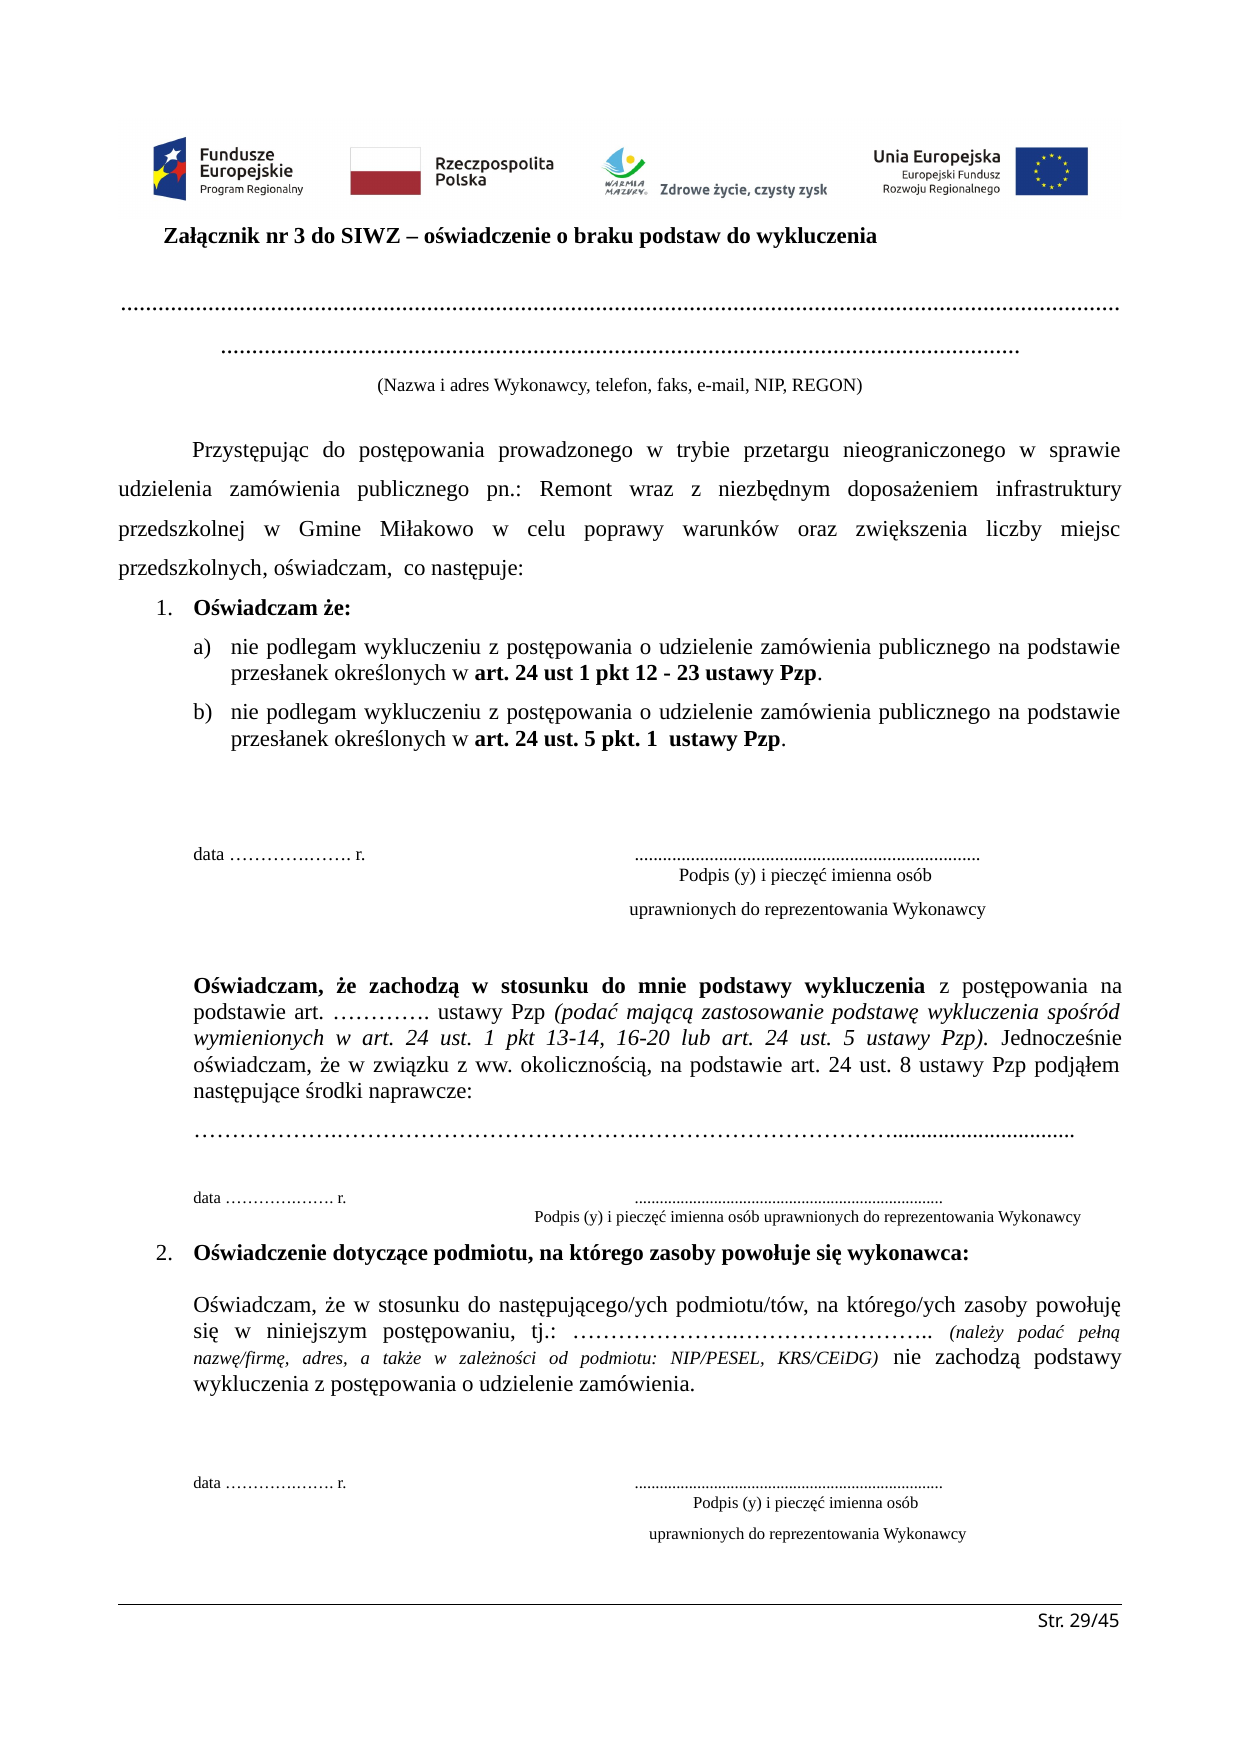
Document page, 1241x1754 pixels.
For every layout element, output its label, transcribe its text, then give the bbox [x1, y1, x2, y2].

list Oświadczam, że zachodzą w stosunku do mnie podstawy wykluczenia z postępowania na podstawie art. …………. ustawy Pzp (podać mającą zastosowanie podstawę wykluczenia spośród wymienionych w art. 24 ust. 1 pkt 13-14, 16-20 lub art. 24 ust. 5 ustawy Pzp). Jednocześnie oświadczam, że w związku z ww. okolicznością, na podstawie art. 24 ust. 8 ustawy Pzp podjąłem następujące środki naprawcze: [156, 972, 1122, 1103]
list Podpis (y) i pieczęć imienna osób [456, 864, 1122, 886]
list nie podlegam wykluczeniu z postępowania o udzielenie zamówienia publicznego na podstawie przesłanek określonych w art. 24 ust 1 pkt 12 - 23 ustawy Pzp. [193, 633, 1122, 686]
list uprawnionych do reprezentowania Wykonawcy [456, 1524, 1122, 1543]
list ……………….………………………………….……………………………................................ [156, 1116, 1122, 1142]
list Podpis (y) i pieczęć imienna osób [456, 1492, 1122, 1512]
list data ………….……. r. .......................................................................... [156, 1473, 1122, 1492]
text Przystępując do postępowania prowadzonego w trybie przetargu nieograniczonego w sprawie udzielenia zamówienia publicznego pn.: Remont wraz z niezbędnym doposażeniem infrastruktury przedszkolnej w Gmine Miłakowo w celu poprawy warunków oraz zwiększenia liczby miejsc przedszkolnych, oświadczam, co następuje: [118, 436, 1122, 581]
list Oświadczam że: [156, 594, 1122, 620]
list data ………….……. r. .......................................................................... [156, 843, 1122, 864]
list data ………….……. r. .......................................................................... [156, 1188, 1122, 1207]
list nie podlegam wykluczeniu z postępowania o udzielenie zamówienia publicznego na podstawie przesłanek określonych w art. 24 ust. 5 pkt. 1 ustawy Pzp. [193, 698, 1122, 751]
text (Nazwa i adres Wykonawcy, telefon, faks, e-mail, NIP, REGON) [118, 374, 1122, 395]
picture [118, 118, 1123, 219]
list Oświadczenie dotyczące podmiotu, na którego zasoby powołuje się wykonawca: [156, 1239, 1122, 1265]
text ................................................................................................................................................................................................................................................................................................ [118, 287, 1122, 359]
subtitle Załącznik nr 3 do SIWZ – oświadczenie o braku podstaw do wykluczenia [118, 222, 1122, 248]
list Podpis (y) i pieczęć imienna osób uprawnionych do reprezentowania Wykonawcy [456, 1207, 1122, 1226]
list uprawnionych do reprezentowania Wykonawcy [456, 898, 1122, 920]
list Oświadczam, że w stosunku do następującego/ych podmiotu/tów, na którego/ych zasoby powołuję się w niniejszym postępowaniu, tj.: ………………….…………………….. (należy podać pełną nazwę/firmę, adres, a także w zależności od podmiotu: NIP/PESEL, KRS/CEiDG) nie zachodzą podstawy wykluczenia z postępowania o udzielenie zamówienia. [156, 1291, 1122, 1396]
